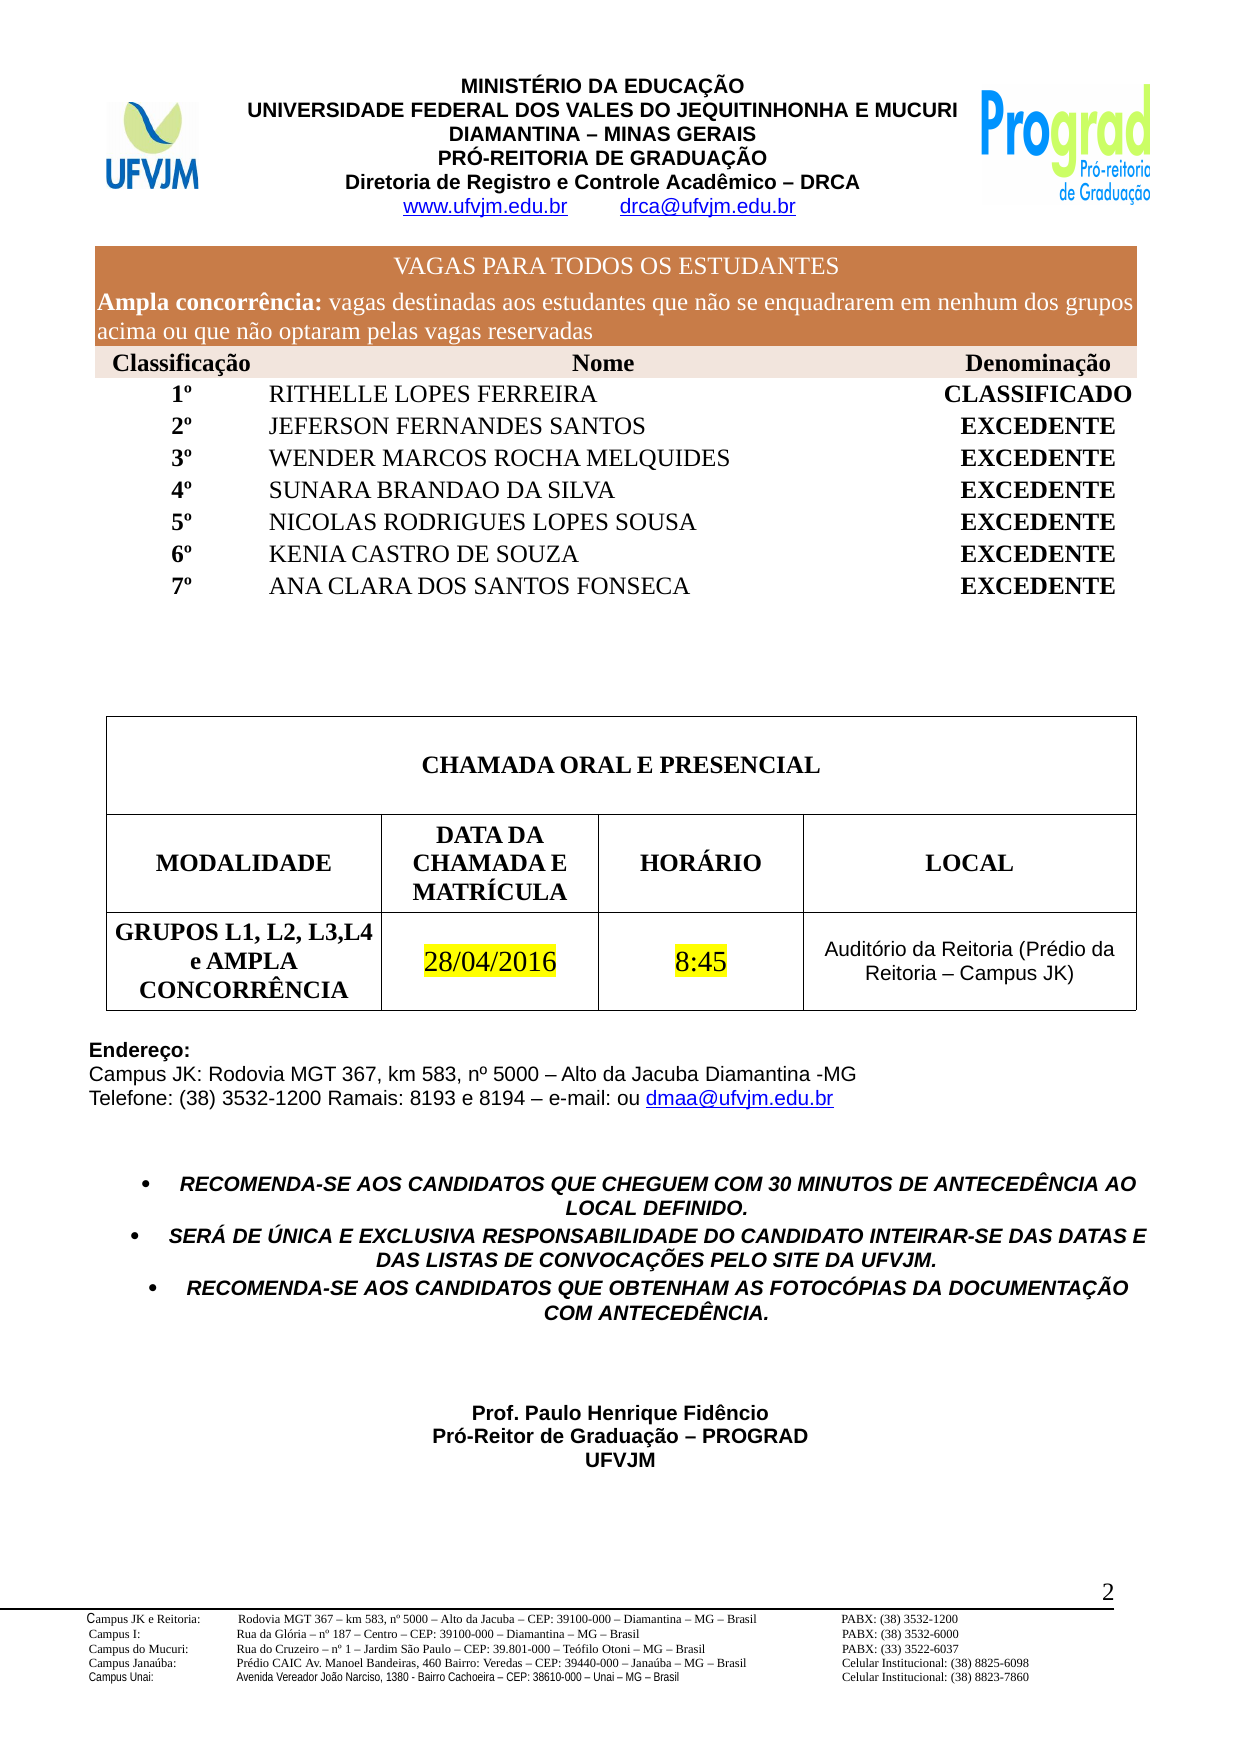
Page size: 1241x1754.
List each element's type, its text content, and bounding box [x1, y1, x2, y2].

table_header CHAMADA ORAL E PRESENCIAL [107, 717, 1136, 814]
table_cell Classificação [95, 346, 267, 378]
table_cell 7º [95, 569, 267, 601]
table_cell CLASSIFICADO [939, 378, 1137, 410]
table_cell Nome [267, 346, 939, 378]
table_cell 8:45 [599, 913, 803, 1009]
table_cell 6º [95, 537, 267, 569]
table_cell JEFERSON FERNANDES SANTOS [267, 410, 939, 442]
list RECOMENDA-SE AOS CANDIDATOS QUE CHEGUEM COM 30 MINUTOS DE ANTECEDÊNCIA AO LOCAL DEFINIDO. [126, 1172, 1152, 1220]
table_cell KENIA CASTRO DE SOUZA [267, 537, 939, 569]
table_cell 3º [95, 442, 267, 473]
table_cell HORÁRIO [599, 815, 803, 912]
table_cell Auditório da Reitoria (Prédio da Reitoria – Campus JK) [804, 913, 1136, 1009]
text Prof. Paulo Henrique Fidêncio [89, 1400, 1152, 1424]
picture [981, 84, 1150, 205]
table_cell 1º [95, 378, 267, 410]
table_cell LOCAL [804, 815, 1136, 912]
list Será de única e exclusiva responsabilidade do candidato inteirar-se das datas e das listas de convocações PELO SITE DA UFVJM. [126, 1224, 1152, 1272]
table_header VAGAS PARA TODOS OS ESTUDANTES [95, 246, 1137, 285]
table_cell WENDER MARCOS ROCHA MELQUIDES [267, 442, 939, 473]
table_cell EXCEDENTE [939, 569, 1137, 601]
table_cell 5º [95, 505, 267, 537]
text UFVJM [89, 1448, 1152, 1472]
table_cell EXCEDENTE [939, 505, 1137, 537]
list RECOMENDA-SE AOS CANDIDATOS QUE OBTENHAM AS FOTOCÓPIAS DA DOCUMENTAÇÃO COM ANTECEDÊNCIA. [126, 1276, 1152, 1324]
table_cell MODALIDADE [107, 815, 381, 912]
table_cell GRUPOS L1, L2, L3,L4 e AMPLA CONCORRÊNCIA [107, 913, 381, 1009]
picture [106, 102, 199, 189]
text Pró-Reitor de Graduação – PROGRAD [89, 1424, 1152, 1448]
table_cell EXCEDENTE [939, 410, 1137, 442]
table_cell EXCEDENTE [939, 442, 1137, 473]
table_cell Ampla concorrência: vagas destinadas aos estudantes que não se enquadrarem em nenhum dos grupos acima ou que não optaram pelas vagas reservadas [95, 285, 1137, 346]
table_cell Denominação [939, 346, 1137, 378]
text Campus JK: Rodovia MGT 367, km 583, nº 5000 – Alto da Jacuba Diamantina -MG [89, 1062, 1152, 1086]
table_cell RITHELLE LOPES FERREIRA [267, 378, 939, 410]
table_cell EXCEDENTE [939, 474, 1137, 505]
table_cell SUNARA BRANDAO DA SILVA [267, 474, 939, 505]
text Telefone: (38) 3532-1200 Ramais: 8193 e 8194 – e-mail: ou dmaa@ufvjm.edu.br [89, 1086, 1152, 1110]
table_cell EXCEDENTE [939, 537, 1137, 569]
table_cell 28/04/2016 [382, 913, 598, 1009]
text Endereço: [89, 1038, 1152, 1062]
table_cell NICOLAS RODRIGUES LOPES SOUSA [267, 505, 939, 537]
table_cell 2º [95, 410, 267, 442]
table_cell ANA CLARA DOS SANTOS FONSECA [267, 569, 939, 601]
table_cell DATA DA CHAMADA E MATRÍCULA [382, 815, 598, 912]
table_cell 4º [95, 474, 267, 505]
